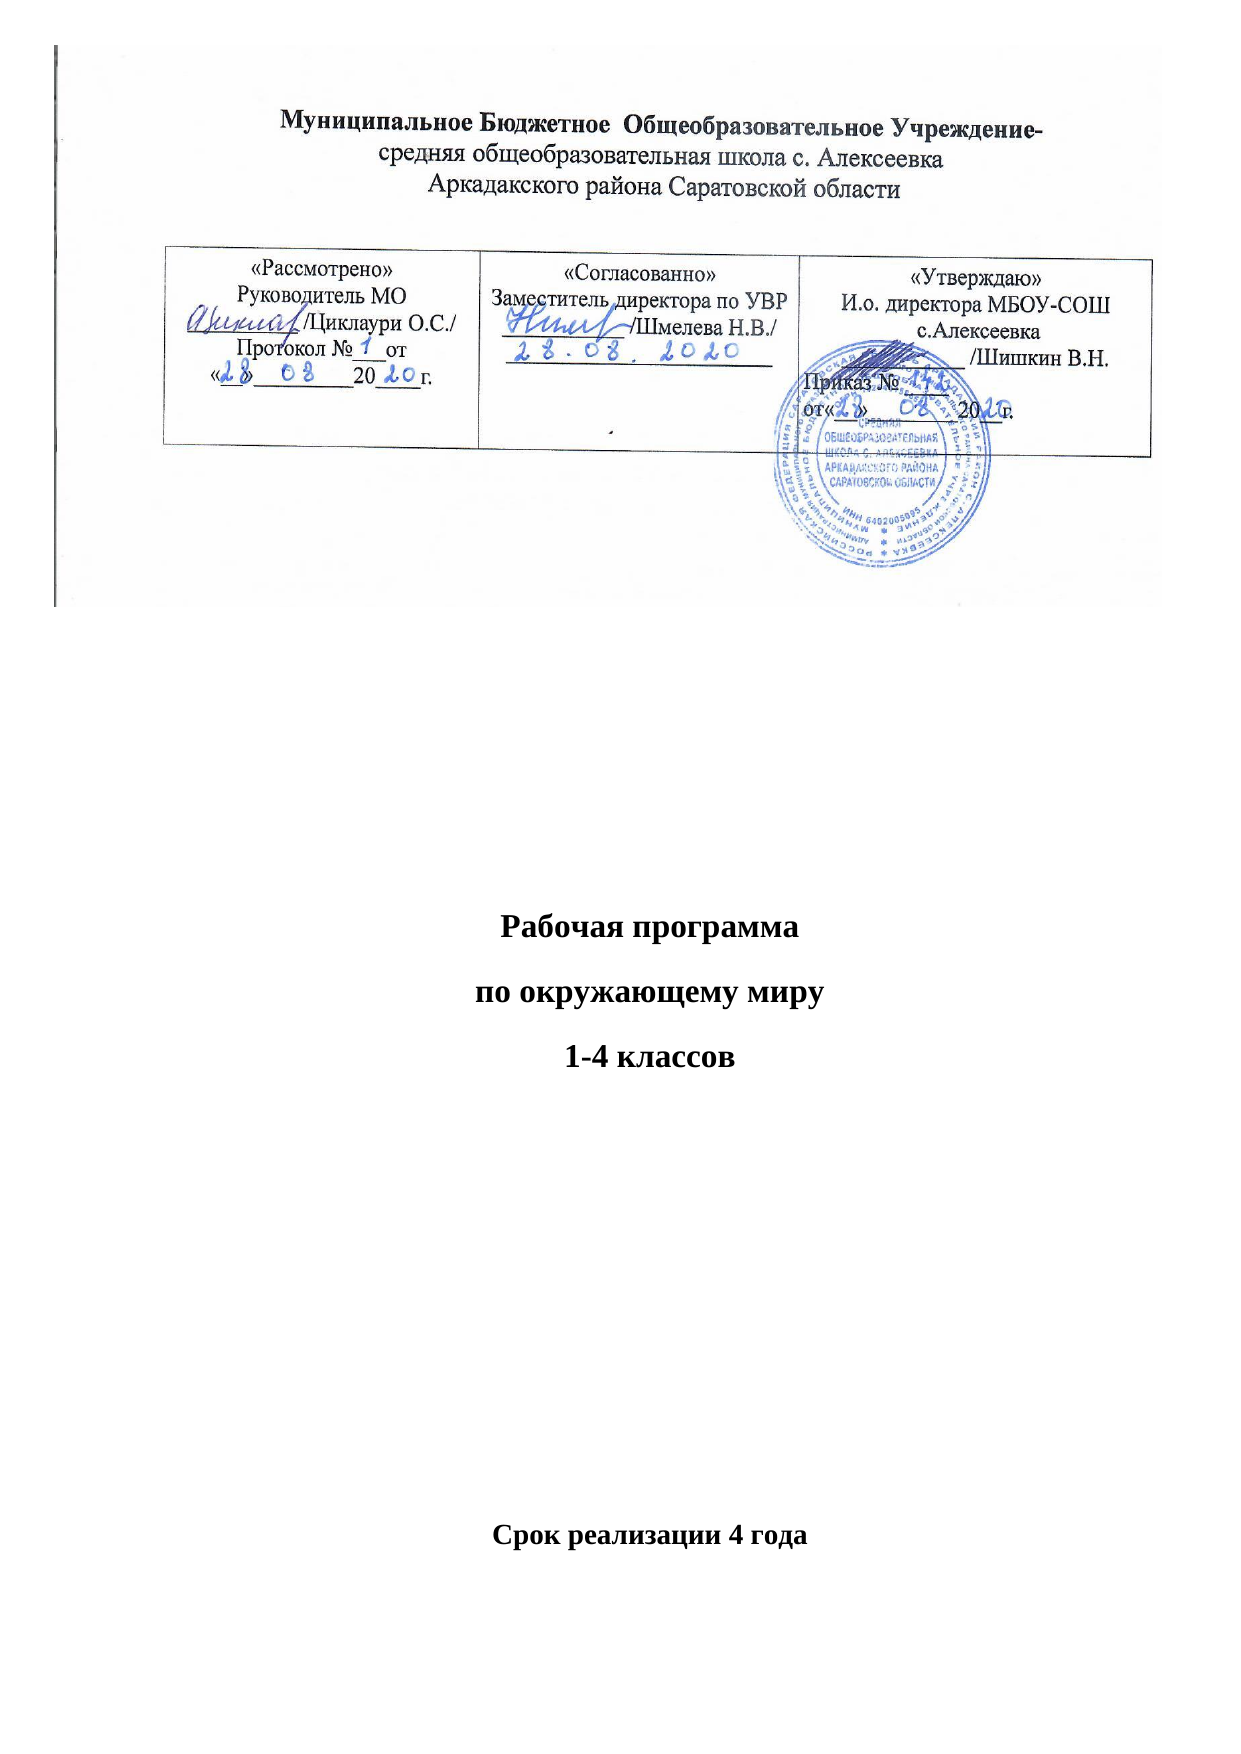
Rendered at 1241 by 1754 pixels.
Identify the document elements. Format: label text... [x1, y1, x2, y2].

picture [54, 45, 1161, 283]
text 1-4 классов [148, 1036, 1152, 1075]
text Рабочая программа [148, 907, 1152, 945]
text по окружающему миру [148, 971, 1152, 1010]
text Срок реализации 4 года [148, 1517, 1152, 1550]
